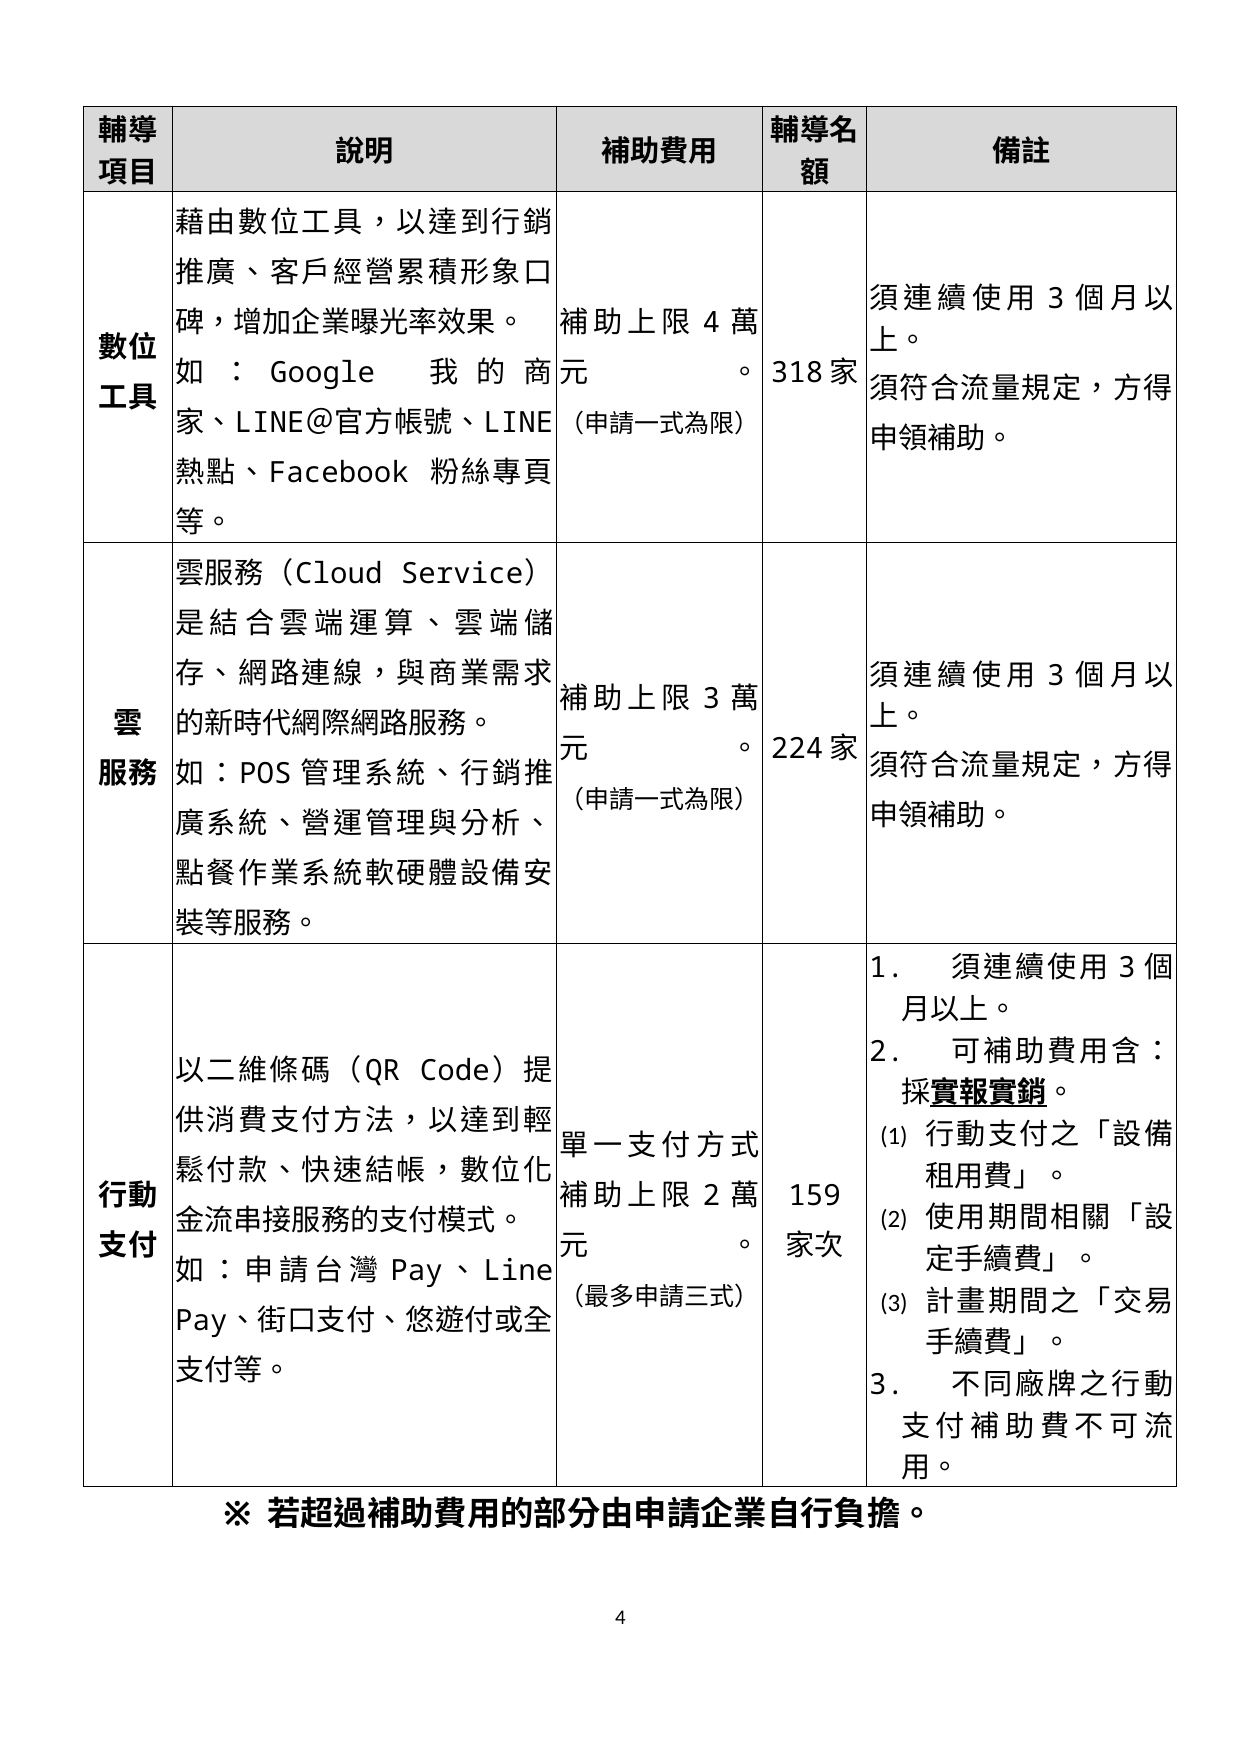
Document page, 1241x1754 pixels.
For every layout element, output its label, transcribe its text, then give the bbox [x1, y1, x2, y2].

table_cell 159 家次 [763, 944, 866, 1486]
table_cell 雲 服務 [84, 543, 172, 943]
table_header 輔導名額 [763, 107, 866, 191]
table_cell 318家 [763, 192, 866, 542]
table_cell 須連續使用3個月以上。 須符合流量規定，方得申領補助。 [867, 192, 1176, 542]
table_header 輔導項目 [84, 107, 172, 191]
table_header 補助費用 [557, 107, 762, 191]
table_cell 須連續使用3個月以上。 可補助費用含：採實報實銷。 行動支付之「設備租用費」。 使用期間相關「設定手續費」。 計畫期間之「交易手續費」。 不同廠牌之行動支付補助費不可流用。 [867, 944, 1176, 1486]
table_header 備註 [867, 107, 1176, 191]
table_cell 補助上限4萬元。 （申請一式為限） [557, 192, 762, 542]
table_cell 單一支付方式補助上限2萬元。 （最多申請三式） [557, 944, 762, 1486]
list 若超過補助費用的部分由申請企業自行負擔。 [217, 1487, 1053, 1535]
table_cell 224家 [763, 543, 866, 943]
table_header 說明 [173, 107, 556, 191]
table_cell 補助上限3萬元。 （申請一式為限） [557, 543, 762, 943]
table_cell 數位工具 [84, 192, 172, 542]
table_cell 以二維條碼（QR Code）提供消費支付方法，以達到輕鬆付款、快速結帳，數位化金流串接服務的支付模式。 如：申請台灣Pay、Line Pay、街口支付、悠遊付或全支付等。 [173, 944, 556, 1486]
table_cell 須連續使用3個月以上。 須符合流量規定，方得申領補助。 [867, 543, 1176, 943]
table_cell 雲服務（Cloud Service）是結合雲端運算、雲端儲存、網路連線，與商業需求的新時代網際網路服務。 如：POS管理系統、行銷推廣系統、營運管理與分析、點餐作業系統軟硬體設備安裝等服務。 [173, 543, 556, 943]
table_cell 藉由數位工具，以達到行銷推廣、客戶經營累積形象口碑，增加企業曝光率效果。 如：Google 我的商家、LINE＠官方帳號、LINE 熱點、Facebook 粉絲專頁等。 [173, 192, 556, 542]
table_cell 行動支付 [84, 944, 172, 1486]
